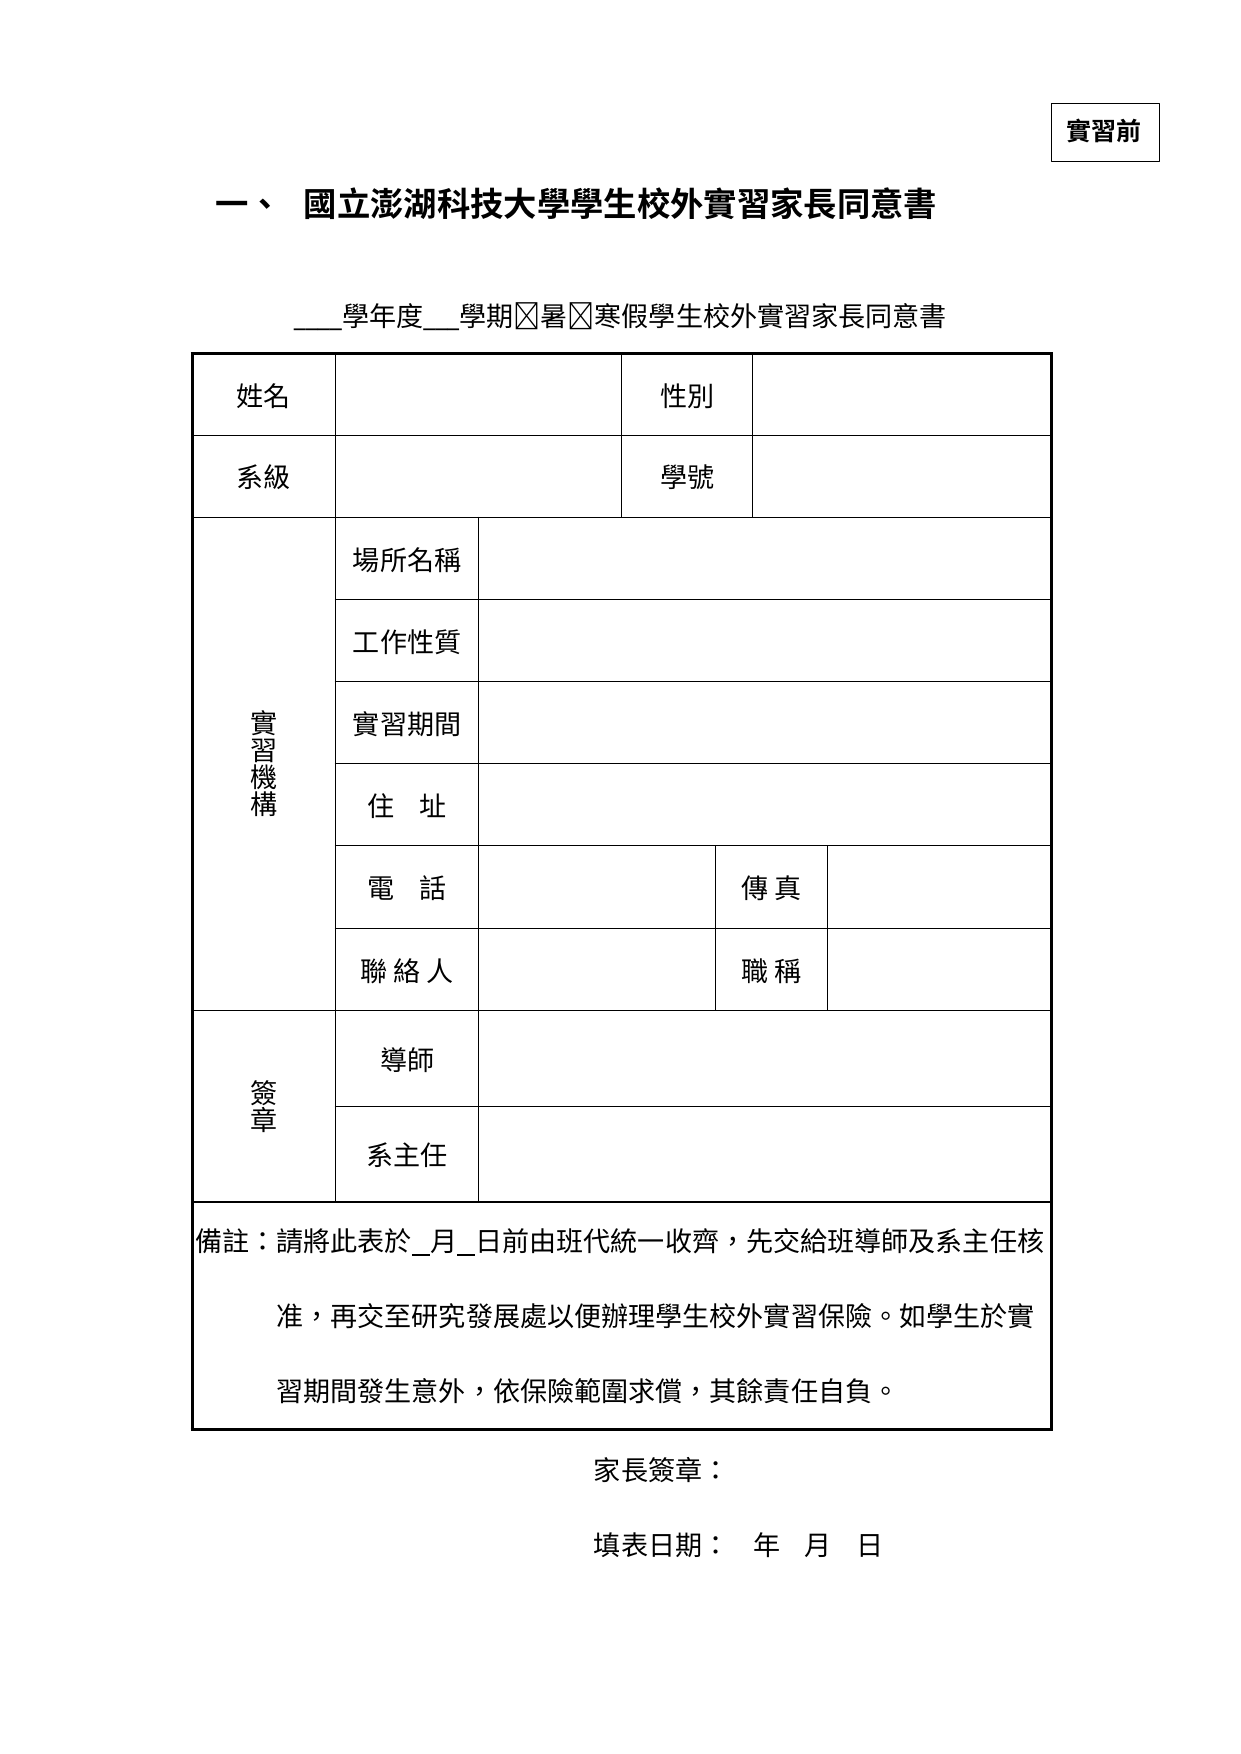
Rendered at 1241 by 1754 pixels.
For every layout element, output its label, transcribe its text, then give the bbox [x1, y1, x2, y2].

text 家長簽章： [187, 1431, 1053, 1506]
table_cell [479, 929, 715, 1010]
table_header [336, 355, 621, 434]
table_cell [479, 1107, 1050, 1201]
table_cell 傳 真 [716, 846, 827, 928]
table_cell [479, 518, 1050, 599]
table_cell 備註：請將此表於 月 日前由班代統一收齊，先交給班導師及系主任核准，再交至研究發展處以便辦理學生校外實習保險。如學生於實習期間發生意外，依保險範圍求償，其餘責任自負。 [194, 1203, 1050, 1427]
table_cell 電 話 [336, 846, 478, 928]
text 填表日期： 年 月 日 [187, 1506, 1053, 1581]
table_cell 簽章 [194, 1011, 335, 1201]
table_header 姓名 [194, 355, 335, 434]
table_cell 住 址 [336, 764, 478, 845]
subtitle 國立澎湖科技大學學生校外實習家長同意書 [99, 164, 1053, 239]
table_cell 職 稱 [716, 929, 827, 1010]
table_header 性別 [622, 355, 752, 434]
text ____學年度___學期暑寒假學生校外實習家長同意書 [187, 277, 1053, 352]
table_header [753, 355, 1050, 434]
table_cell 系主任 [336, 1107, 478, 1201]
table_cell [753, 436, 1050, 517]
table_cell [479, 600, 1050, 681]
table_cell 系級 [194, 436, 335, 517]
table_cell [828, 846, 1050, 928]
table_cell [479, 764, 1050, 845]
table_cell [479, 682, 1050, 763]
table_cell [336, 436, 621, 517]
table_cell [479, 846, 715, 928]
table_cell 學號 [622, 436, 752, 517]
table_cell [828, 929, 1050, 1010]
table_cell 聯 絡 人 [336, 929, 478, 1010]
list 實習前 [1066, 111, 1145, 147]
table_cell 實習期間 [336, 682, 478, 763]
table_cell 工作性質 [336, 600, 478, 681]
table_cell 場所名稱 [336, 518, 478, 599]
table_cell 實習機構 [194, 518, 335, 1010]
table_cell 導師 [336, 1011, 478, 1106]
table_cell [479, 1011, 1050, 1106]
